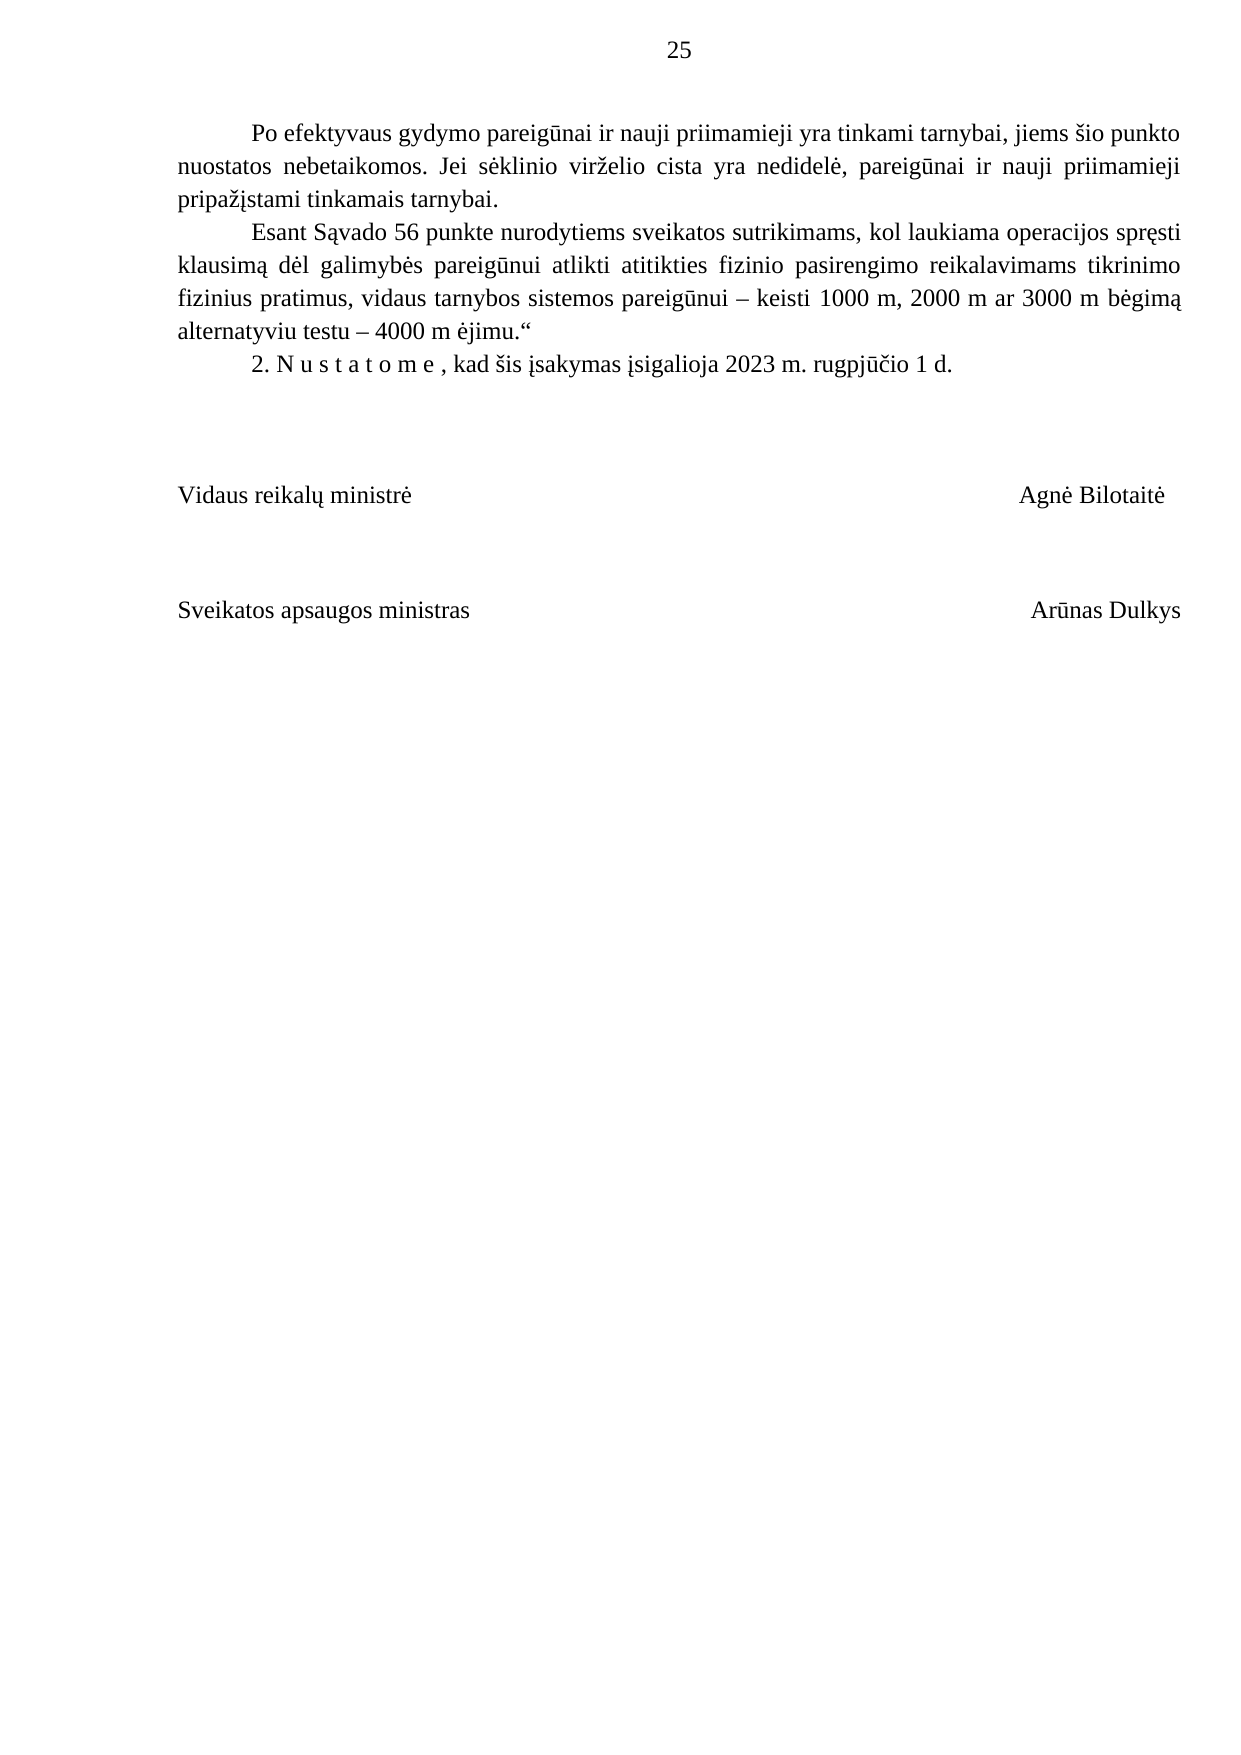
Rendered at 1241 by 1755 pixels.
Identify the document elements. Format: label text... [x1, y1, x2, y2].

text Vidaus reikalų ministrė Agnė Bilotaitė [177, 480, 1181, 509]
text 2. Nustatome, kad šis įsakymas įsigalioja 2023 m. rugpjūčio 1 d. [177, 349, 1181, 378]
text Po efektyvaus gydymo pareigūnai ir nauji priimamieji yra tinkami tarnybai, jiems šio punkto nuostatos nebetaikomos. Jei sėklinio virželio cista yra nedidelė, pareigūnai ir nauji priimamieji pripažįstami tinkamais tarnybai. [177, 118, 1181, 213]
text Esant Sąvado 56 punkte nurodytiems sveikatos sutrikimams, kol laukiama operacijos spręsti klausimą dėl galimybės pareigūnui atlikti atitikties fizinio pasirengimo reikalavimams tikrinimo fizinius pratimus, vidaus tarnybos sistemos pareigūnui – keisti 1000 m, 2000 m ar 3000 m bėgimą alternatyviu testu – 4000 m ėjimu.“ [177, 217, 1181, 345]
text Sveikatos apsaugos ministras Arūnas Dulkys [177, 595, 1181, 624]
